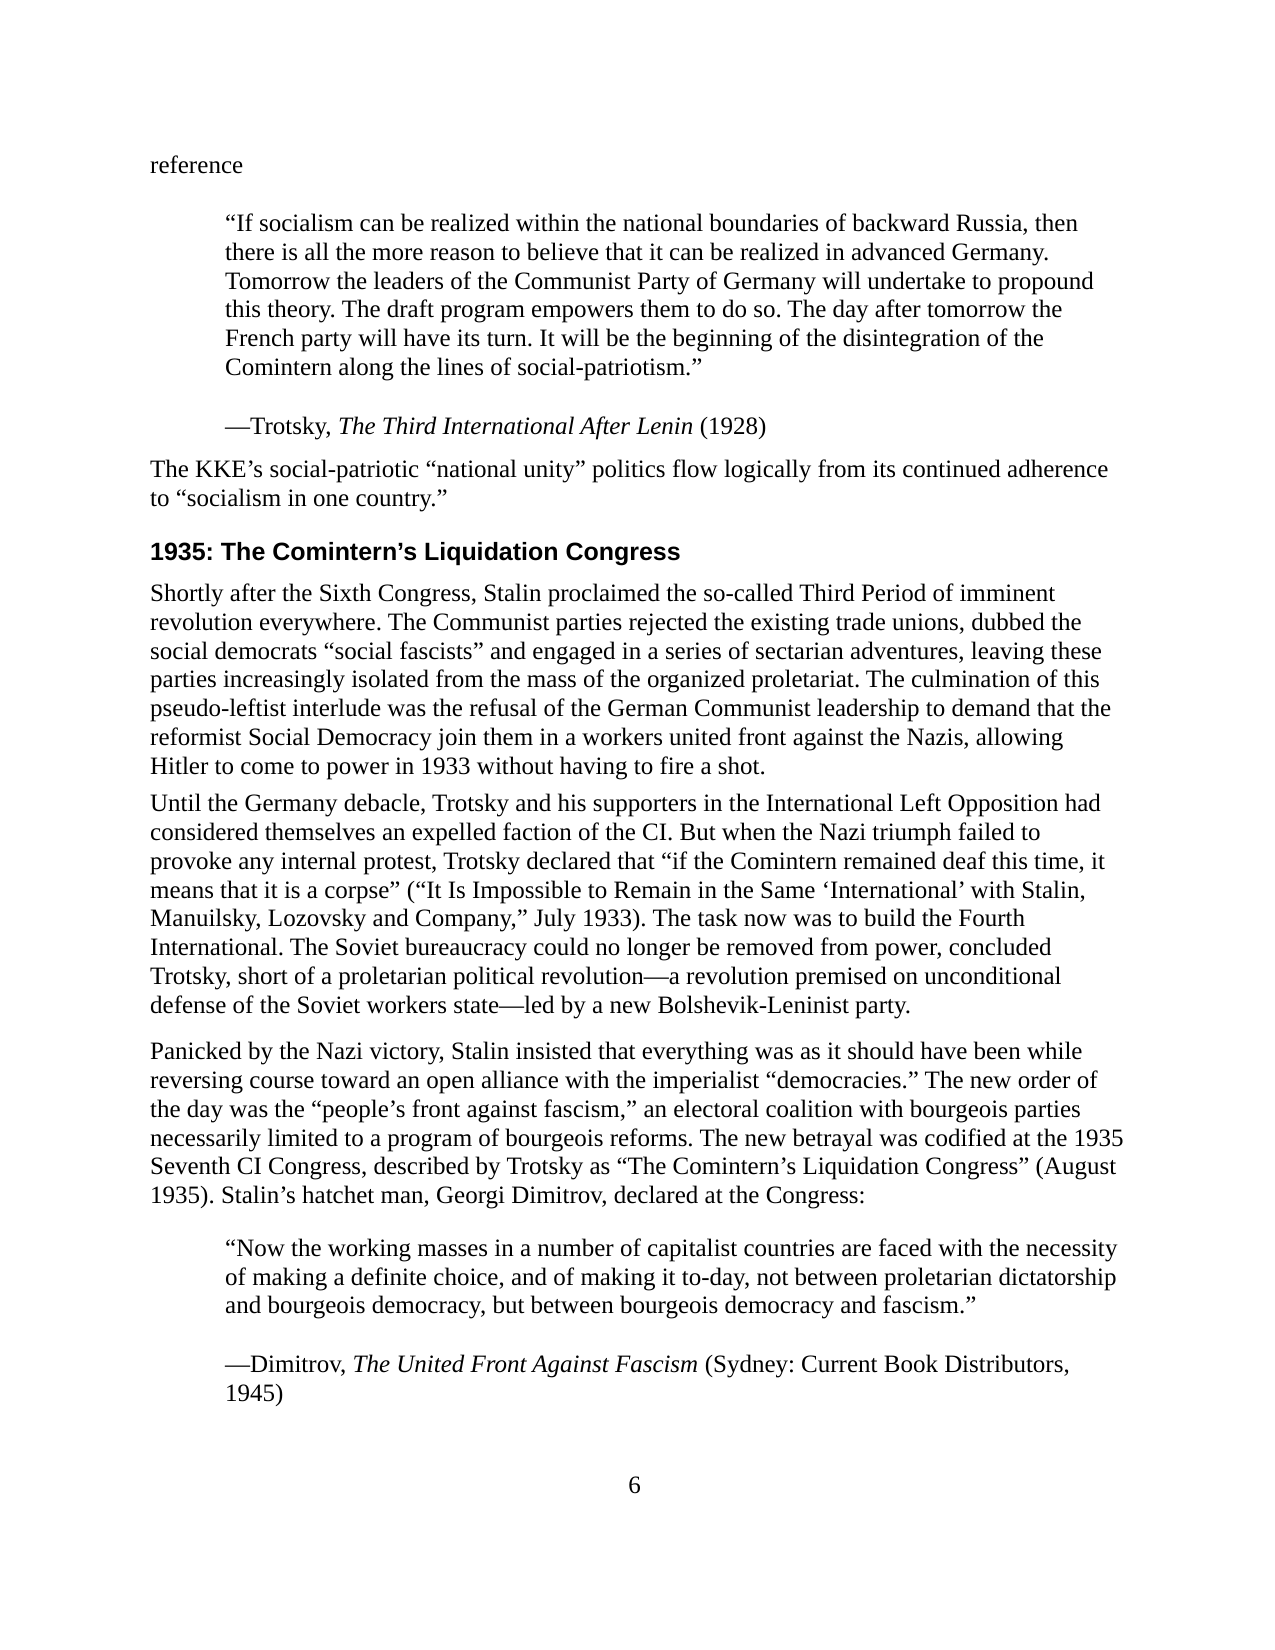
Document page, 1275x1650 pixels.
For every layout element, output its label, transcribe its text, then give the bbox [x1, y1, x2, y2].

text “If socialism can be realized within the national boundaries of backward Russia, then there is all the more reason to believe that it can be realized in advanced Germany. Tomorrow the leaders of the Communist Party of Germany will undertake to propound this theory. The draft program empowers them to do so. The day after tomorrow the French party will have its turn. It will be the beginning of the disintegration of the Comintern along the lines of social-patriotism.” [225, 208, 1125, 381]
text —Trotsky, The Third International After Lenin (1928) [225, 411, 1125, 439]
text The KKE’s social-patriotic “national unity” politics flow logically from its continued adherence to “socialism in one country.” [150, 454, 1125, 512]
text Panicked by the Nazi victory, Stalin insisted that everything was as it should have been while reversing course toward an open alliance with the imperialist “democracies.” The new order of the day was the “people’s front against fascism,” an electoral coalition with bourgeois parties necessarily limited to a program of bourgeois reforms. The new betrayal was codified at the 1935 Seventh CI Congress, described by Trotsky as “The Comintern’s Liquidation Congress” (August 1935). Stalin’s hatchet man, Georgi Dimitrov, declared at the Congress: [150, 1036, 1125, 1209]
text “Now the working masses in a number of capitalist countries are faced with the necessity of making a definite choice, and of making it to-day, not between proletarian dictatorship and bourgeois democracy, but between bourgeois democracy and fascism.” [225, 1233, 1125, 1319]
subtitle 1935: The Comintern’s Liquidation Congress [150, 537, 1125, 566]
text Shortly after the Sixth Congress, Stalin proclaimed the so-called Third Period of imminent revolution everywhere. The Communist parties rejected the existing trade unions, dubbed the social democrats “social fascists” and engaged in a series of sectarian adventures, leaving these parties increasingly isolated from the mass of the organized proletariat. The culmination of this pseudo-leftist interlude was the refusal of the German Communist leadership to demand that the reformist Social Democracy join them in a workers united front against the Nazis, allowing Hitler to come to power in 1933 without having to fire a shot. [150, 578, 1125, 779]
text —Dimitrov, The United Front Against Fascism (Sydney: Current Book Distributors, 1945) [225, 1349, 1125, 1407]
text Until the Germany debacle, Trotsky and his supporters in the International Left Opposition had considered themselves an expelled faction of the CI. But when the Nazi triumph failed to provoke any internal protest, Trotsky declared that “if the Comintern remained deaf this time, it means that it is a corpse” (“It Is Impossible to Remain in the Same ‘International’ with Stalin, Manuilsky, Lozovsky and Company,” July 1933). The task now was to build the Fourth International. The Soviet bureaucracy could no longer be removed from power, concluded Trotsky, short of a proletarian political revolution—a revolution premised on unconditional defense of the Soviet workers state—led by a new Bolshevik-Leninist party. [150, 788, 1125, 1018]
